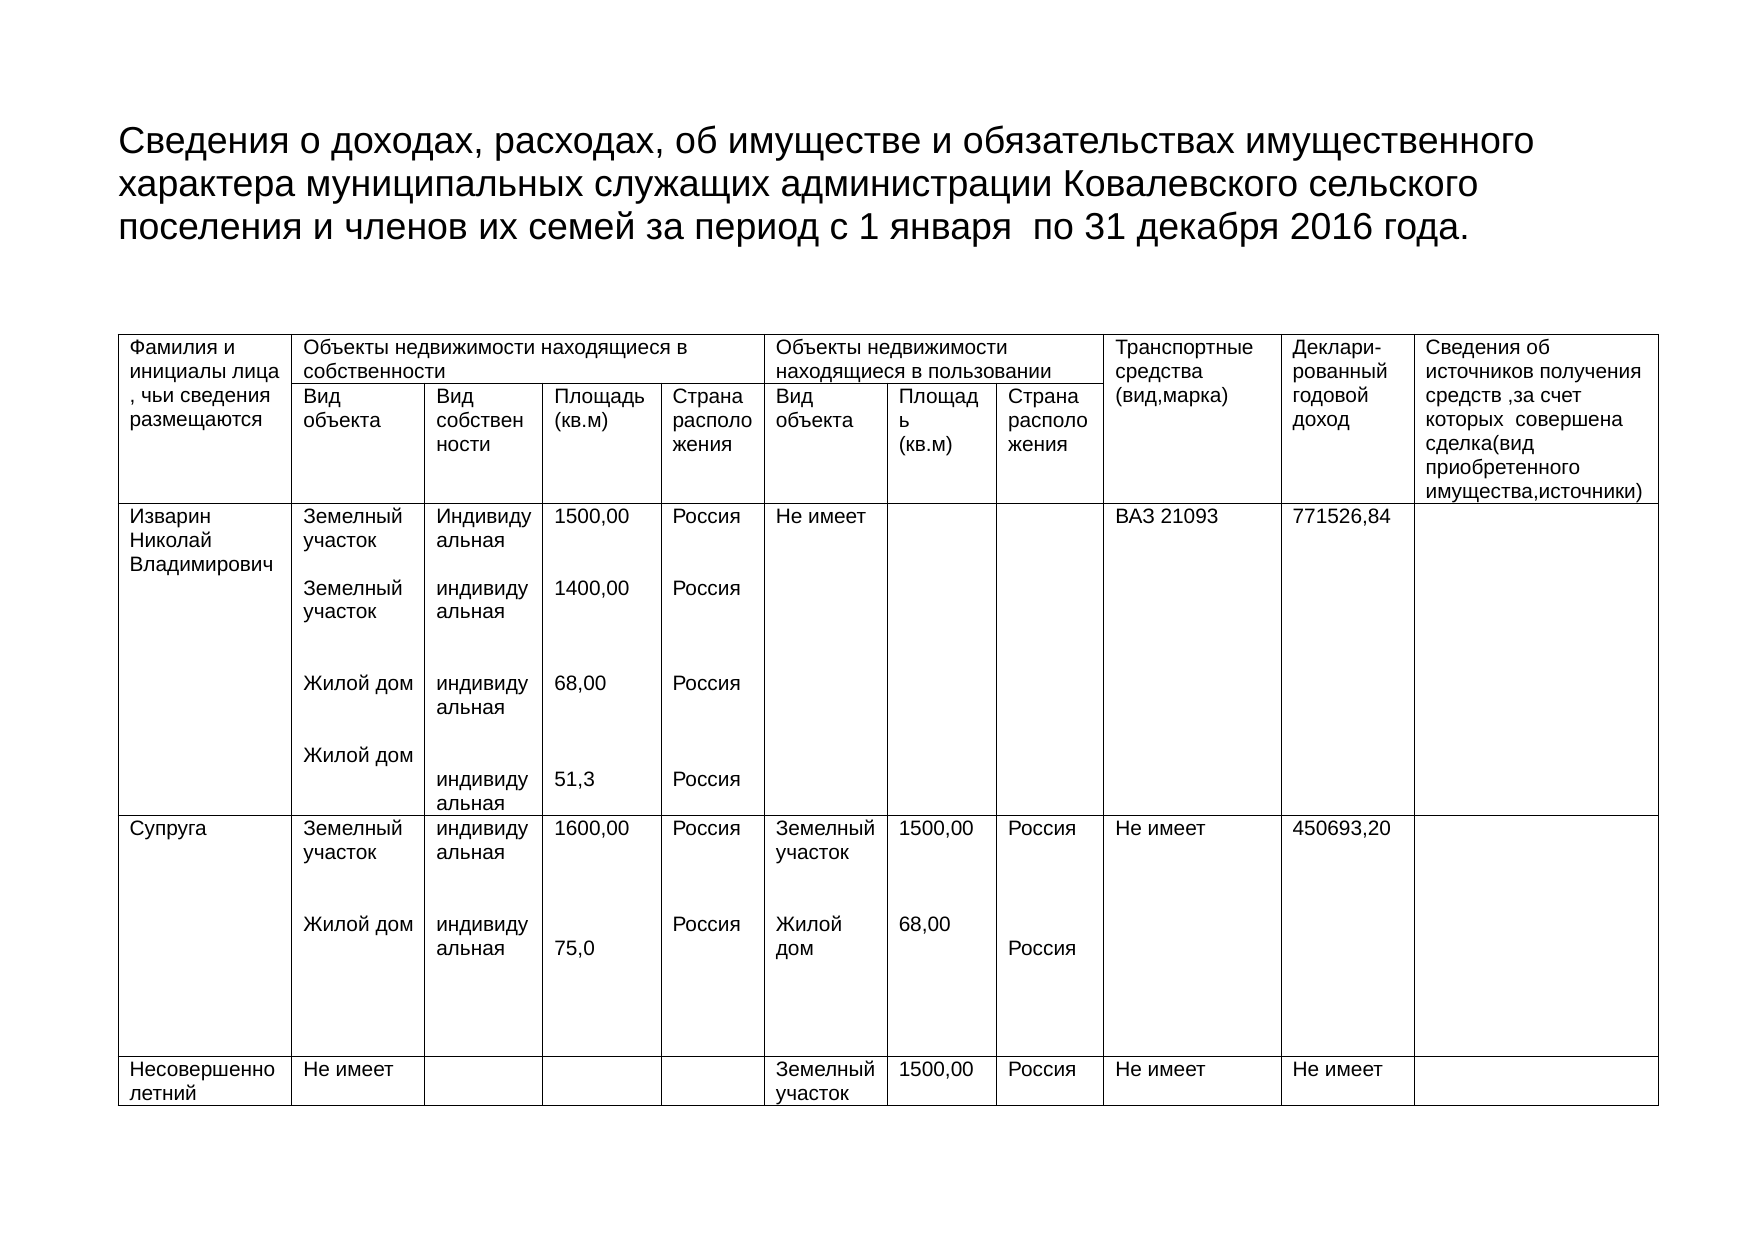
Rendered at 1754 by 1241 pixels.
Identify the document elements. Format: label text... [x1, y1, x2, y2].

table_cell Супруга [119, 816, 291, 1056]
table_cell Земелный участок Жилой дом [292, 816, 424, 1056]
table_cell Россия Россия [997, 816, 1103, 1056]
table_cell Земелный участок Земелный участок Жилой дом Жилой дом [292, 504, 424, 815]
table_cell Вид объекта [292, 384, 424, 502]
table_header Сведения об источников получения средств ,за счет которых совершена сделка(вид приобретенного имущества,источники) [1415, 335, 1658, 502]
table_cell Россия Россия [662, 816, 764, 1056]
table_cell Не имеет [1104, 816, 1281, 1056]
table_header Объекты недвижимости находящиеся в собственности [292, 335, 764, 383]
table_header Фамилия и инициалы лица , чьи сведения размещаются [119, 335, 291, 502]
table_cell 1500,00 1400,00 68,00 51,3 [543, 504, 661, 815]
table_cell [1415, 1057, 1658, 1104]
table_cell Площадь (кв.м) [543, 384, 661, 502]
table_cell [1415, 504, 1658, 815]
table_cell 1500,00 [888, 1057, 996, 1104]
text Сведения о доходах, расходах, об имуществе и обязательствах имущественного характера муниципальных служащих администрации Ковалевского сельского поселения и членов их семей за период с 1 января по 31 декабря 2016 года. [118, 118, 1636, 247]
table_cell [425, 1057, 542, 1104]
table_cell Не имеет [1282, 1057, 1414, 1104]
table_cell Россия Россия Россия Россия [662, 504, 764, 815]
table_cell 1500,00 68,00 [888, 816, 996, 1056]
table_cell [997, 504, 1103, 815]
table_cell Площадь (кв.м) [888, 384, 996, 502]
table_cell [662, 1057, 764, 1104]
table_cell Не имеет [1104, 1057, 1281, 1104]
table_cell 450693,20 [1282, 816, 1414, 1056]
table_header Деклари- рованный годовой доход [1282, 335, 1414, 502]
table_cell Несовершеннолетний [119, 1057, 291, 1104]
table_cell [1415, 816, 1658, 1056]
table_cell Не имеет [292, 1057, 424, 1104]
table_header Объекты недвижимости находящиеся в пользовании [765, 335, 1103, 383]
table_cell Не имеет [765, 504, 887, 815]
table_cell [888, 504, 996, 815]
table_cell Земелный участок Жилой дом [765, 816, 887, 1056]
table_cell [543, 1057, 661, 1104]
table_cell индивидуальная индивидуальная [425, 816, 542, 1056]
table_cell Земелный участок [765, 1057, 887, 1104]
table_cell Страна расположения [662, 384, 764, 502]
table_cell 771526,84 [1282, 504, 1414, 815]
table_cell Страна расположения [997, 384, 1103, 502]
table_header Транспортные средства (вид,марка) [1104, 335, 1281, 502]
table_cell ВАЗ 21093 [1104, 504, 1281, 815]
table_cell Вид собственности [425, 384, 542, 502]
table_cell Россия [997, 1057, 1103, 1104]
table_cell Изварин Николай Владимирович [119, 504, 291, 815]
table_cell 1600,00 75,0 [543, 816, 661, 1056]
table_cell Вид объекта [765, 384, 887, 502]
table_cell Индивидуальная индивидуальная индивидуальная индивидуальная [425, 504, 542, 815]
